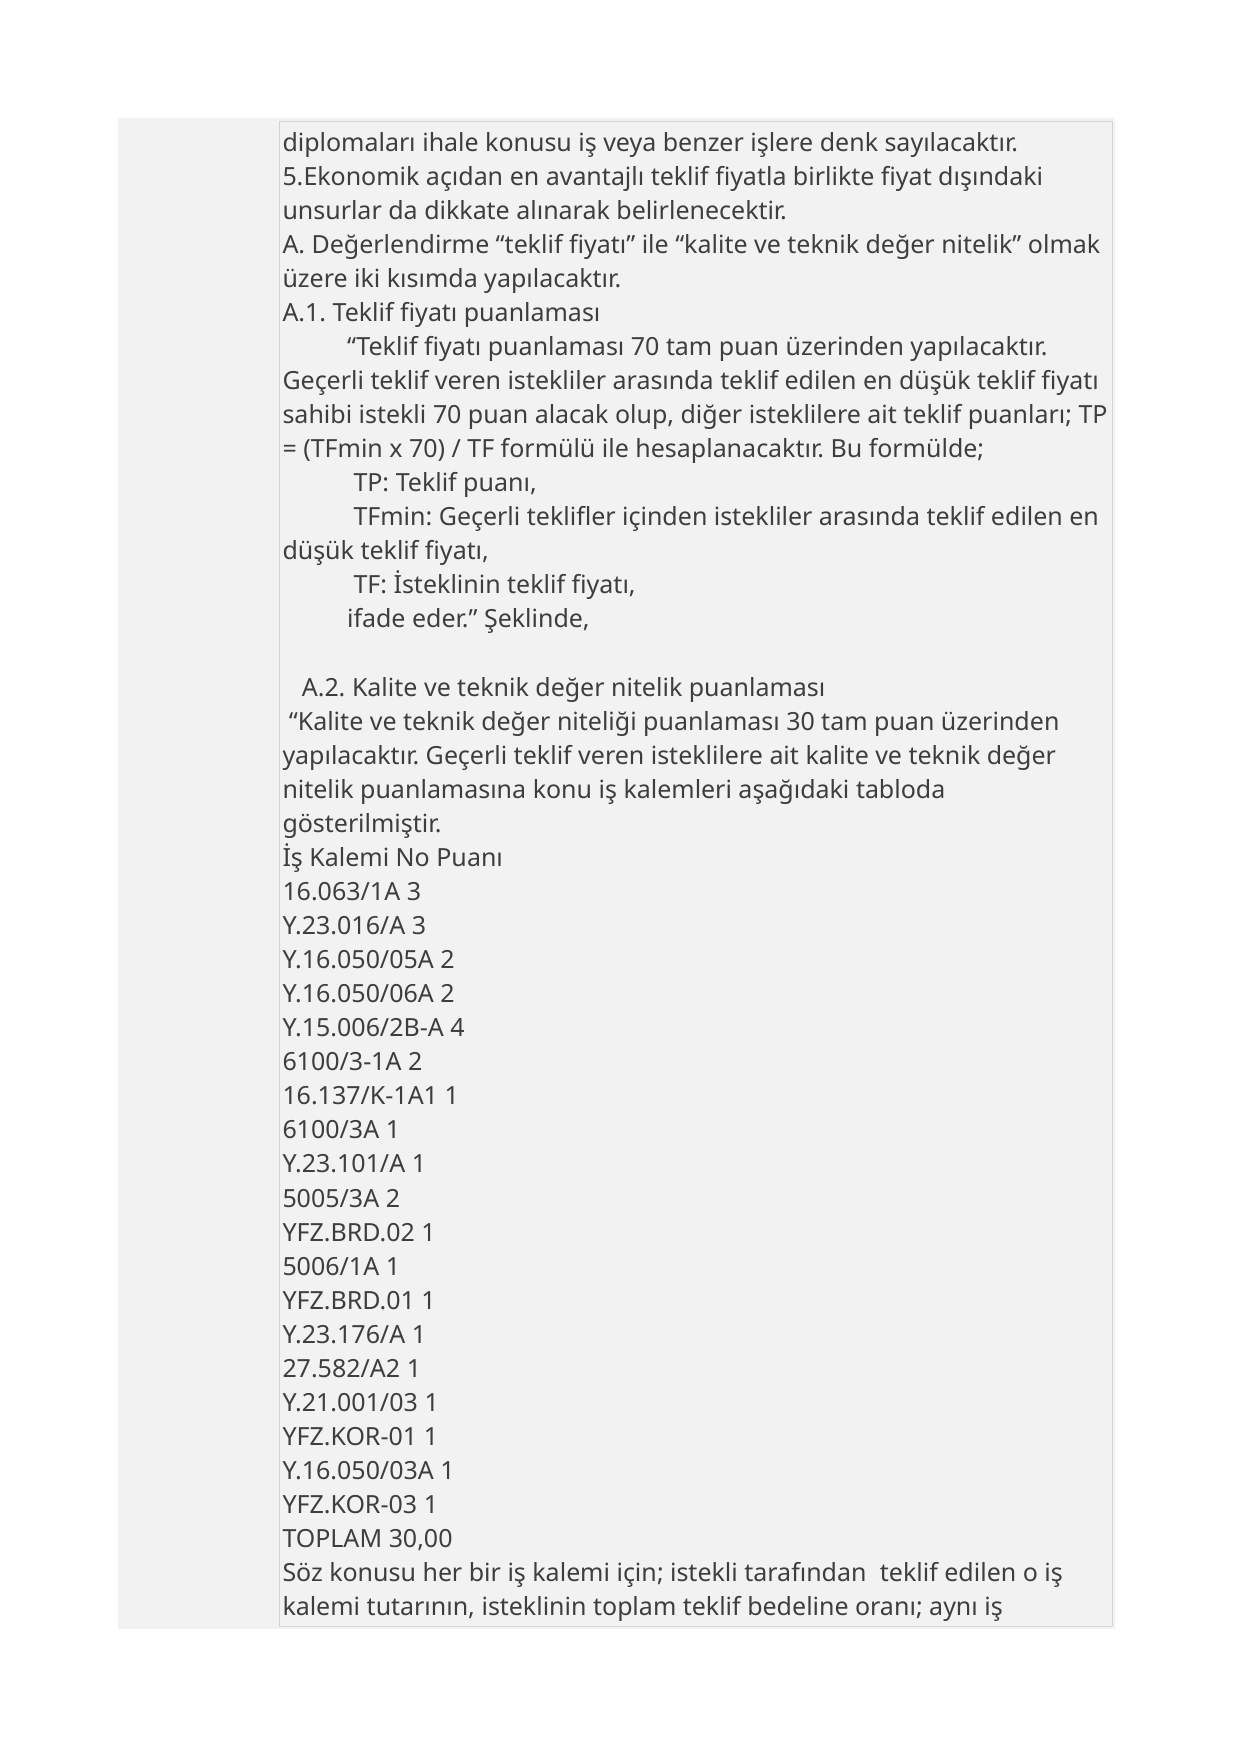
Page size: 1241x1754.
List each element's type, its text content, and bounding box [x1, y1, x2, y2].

table_cell diplomaları ihale konusu iş veya benzer işlere denk sayılacaktır. 5.Ekonomik açıdan en avantajlı teklif fiyatla birlikte fiyat dışındaki unsurlar da dikkate alınarak belirlenecektir. A. Değerlendirme “teklif fiyatı” ile “kalite ve teknik değer nitelik” olmak üzere iki kısımda yapılacaktır. A.1. Teklif fiyatı puanlaması “Teklif fiyatı puanlaması 70 tam puan üzerinden yapılacaktır. Geçerli teklif veren istekliler arasında teklif edilen en düşük teklif fiyatı sahibi istekli 70 puan alacak olup, diğer isteklilere ait teklif puanları; TP = (TFmin x 70) / TF formülü ile hesaplanacaktır. Bu formülde; TP: Teklif puanı, TFmin: Geçerli teklifler içinden istekliler arasında teklif edilen en düşük teklif fiyatı, TF: İsteklinin teklif fiyatı, ifade eder.” Şeklinde, A.2. Kalite ve teknik değer nitelik puanlaması “Kalite ve teknik değer niteliği puanlaması 30 tam puan üzerinden yapılacaktır. Geçerli teklif veren isteklilere ait kalite ve teknik değer nitelik puanlamasına konu iş kalemleri aşağıdaki tabloda gösterilmiştir. İş Kalemi No Puanı 16.063/1A 3 Y.23.016/A 3 Y.16.050/05A 2 Y.16.050/06A 2 Y.15.006/2B-A 4 6100/3-1A 2 16.137/K-1A1 1 6100/3A 1 Y.23.101/A 1 5005/3A 2 YFZ.BRD.02 1 5006/1A 1 YFZ.BRD.01 1 Y.23.176/A 1 27.582/A2 1 Y.21.001/03 1 YFZ.KOR-01 1 Y.16.050/03A 1 YFZ.KOR-03 1 TOPLAM 30,00 Söz konusu her bir iş kalemi için; istekli tarafından teklif edilen o iş kalemi tutarının, isteklinin toplam teklif bedeline oranı; aynı iş [276, 118, 1115, 1629]
table_cell [118, 118, 276, 1629]
